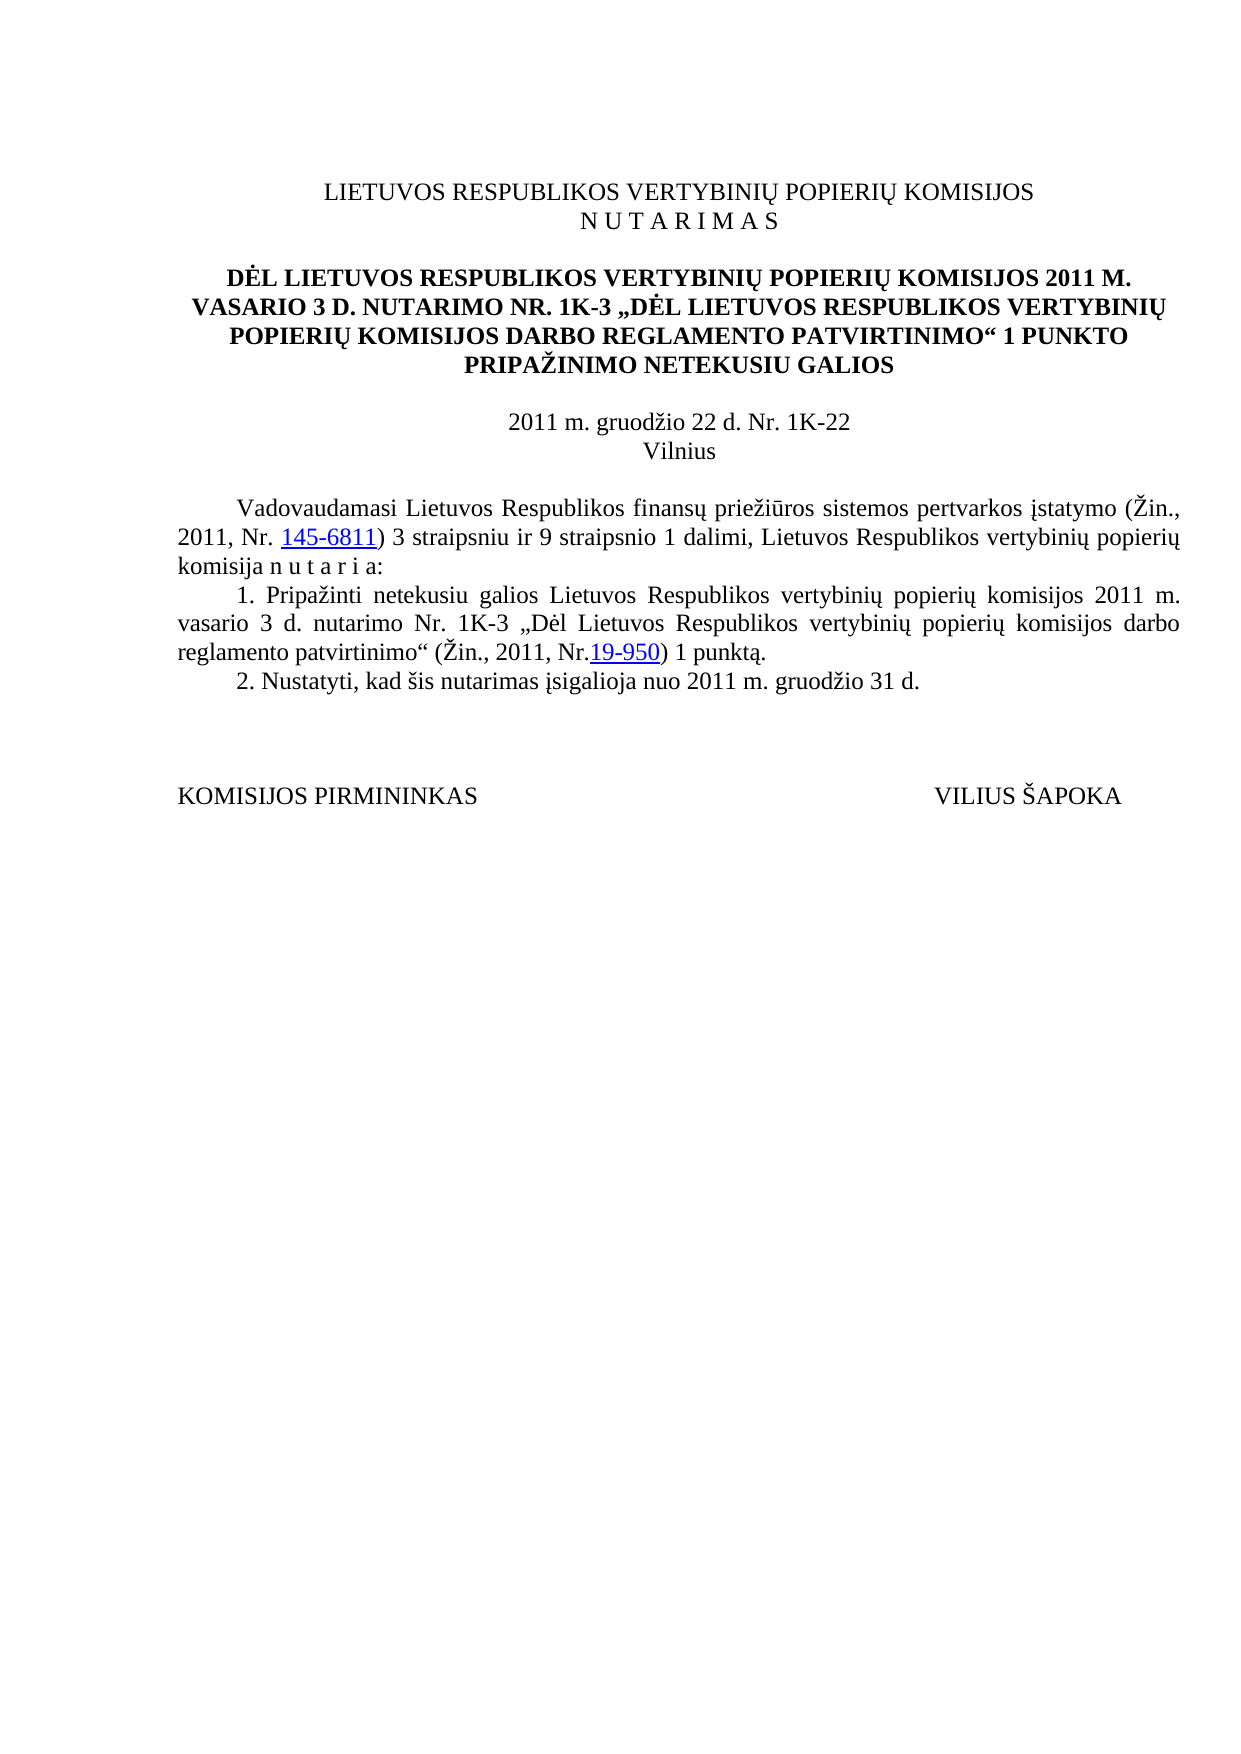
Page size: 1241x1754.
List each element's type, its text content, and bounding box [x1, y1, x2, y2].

text Vadovaudamasi Lietuvos Respublikos finansų priežiūros sistemos pertvarkos įstatymo (Žin., 2011, Nr. 145-6811) 3 straipsniu ir 9 straipsnio 1 dalimi, Lietuvos Respublikos vertybinių popierių komisija nutaria: [177, 493, 1181, 580]
text NUTARIMAS [177, 206, 1181, 235]
text 2011 m. gruodžio 22 d. Nr. 1K-22 [177, 407, 1181, 436]
text KOMISIJOS PIRMININKAS VILIUS ŠAPOKA [177, 781, 1181, 810]
text DĖL LIETUVOS RESPUBLIKOS VERTYBINIŲ POPIERIŲ KOMISIJOS 2011 m. vasario 3 d. NUTARIMO Nr. 1K-3 „DĖL LIETUVOS RESPUBLIKOS VERTYBINIŲ POPIERIŲ KOMISIJOS DARBO REGLAMENTO PATVIRTINIMO“ 1 punkto pripažinimo netekusiu galios [177, 263, 1181, 378]
text 1. Pripažinti netekusiu galios Lietuvos Respublikos vertybinių popierių komisijos 2011 m. vasario 3 d. nutarimo Nr. 1K-3 „Dėl Lietuvos Respublikos vertybinių popierių komisijos darbo reglamento patvirtinimo“ (Žin., 2011, Nr.19-950) 1 punktą. [177, 580, 1181, 666]
text Vilnius [177, 436, 1181, 465]
text 2. Nustatyti, kad šis nutarimas įsigalioja nuo 2011 m. gruodžio 31 d. [177, 666, 1181, 695]
text LIETUVOS RESPUBLIKOS VERTYBINIŲ POPIERIŲ KOMISIJOS [177, 177, 1181, 206]
